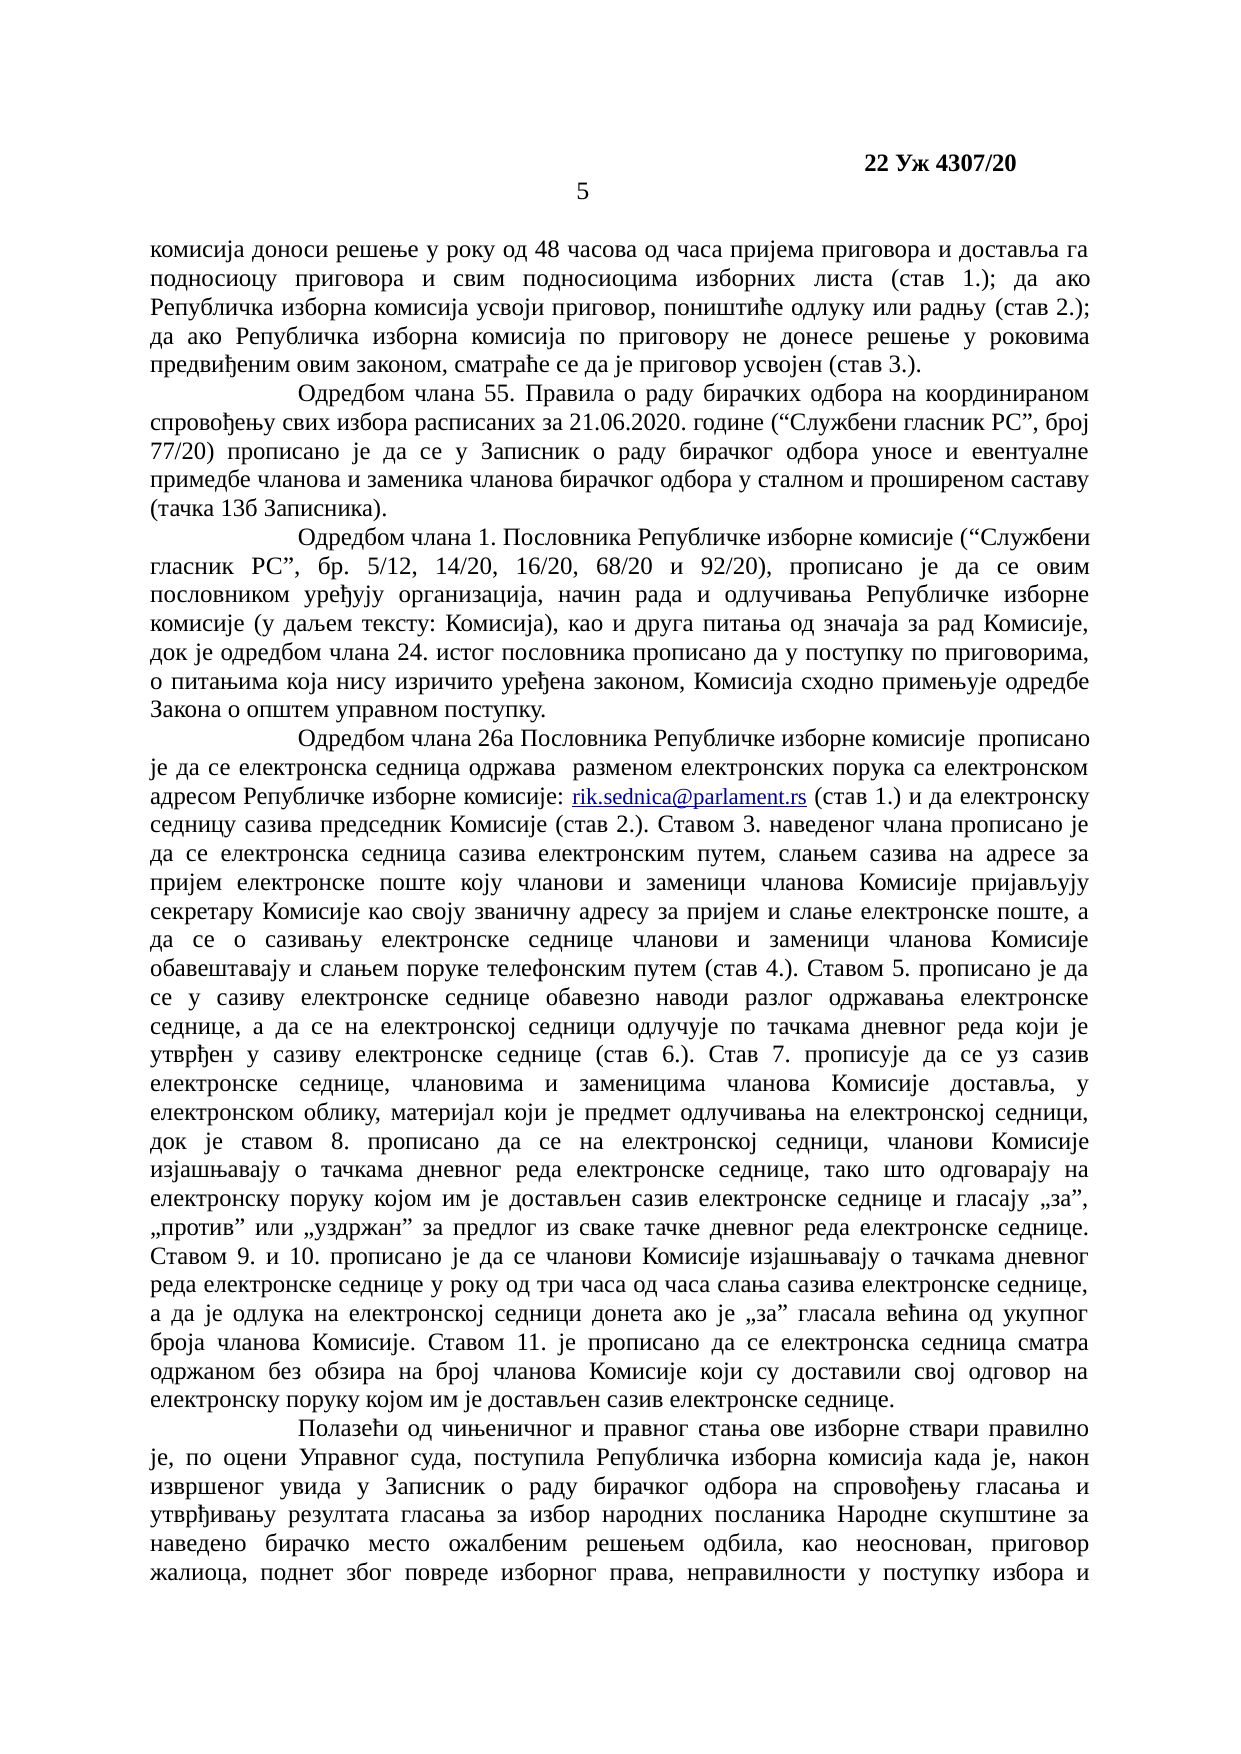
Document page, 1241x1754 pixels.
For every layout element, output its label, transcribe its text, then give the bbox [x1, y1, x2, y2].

text Одредбом члана 55. Правила о раду бирачких одбора на координираном спровођењу свих избора расписаних за 21.06.2020. године (“Службени гласник РС”, број 77/20) прописано је да се у Записник о раду бирачког одбора уносе и евентуалне примедбе чланова и заменика чланова бирачког одбора у сталном и проширеном саставу (тачка 13б Записника). [150, 378, 1090, 522]
text комисија доноси решење у року од 48 часова од часа пријема приговора и доставља га подносиоцу приговора и свим подносиоцима изборних листа (став 1.); да ако Републичка изборна комисија усвоји приговор, поништиће одлуку или радњу (став 2.); да ако Републичка изборна комисија по приговору не донесе решење у роковима предвиђеним овим законом, сматраће се да је приговор усвојен (став 3.). [150, 234, 1090, 378]
text Одредбом члана 1. Пословника Републичке изборне комисије (“Службени гласник РС”, бр. 5/12, 14/20, 16/20, 68/20 и 92/20), прописано је да се овим пословником уређују организација, начин рада и одлучивања Републичке изборне комисије (у даљем тексту: Комисија), као и друга питања од значаја за рад Комисије, док је одредбом члана 24. истог пословника прописано да у поступку по приговорима, о питањима која нису изричито уређена законом, Комисија сходно примењује одредбе Закона о општем управном поступку. [150, 522, 1090, 723]
text Полазећи од чињеничног и правног стања ове изборне ствари правилно је, по оцени Управног суда, поступила Републичка изборна комисија када је, након извршеног увида у Записник о раду бирачког одбора на спровођењу гласања и утврђивању резултата гласања за избор народних посланика Народне скупштине за наведено бирачко место ожалбеним решењем одбила, као неоснован, приговор жалиоца, поднет због повреде изборног права, неправилности у поступку избора и [150, 1413, 1090, 1586]
text Одредбом члана 26а Пословника Републичке изборне комисије прописано је да се електронска седница одржава разменом електронских порука са електронском адресом Републичке изборне комисије: rik.sednica@parlament.rs (став 1.) и да електронску седницу сазива председник Комисије (став 2.). Ставом 3. наведеног члана прописано је да се електронска седница сазива електронским путем, слањем сазива на адресе за пријем електронске поште коју чланови и заменици чланова Комисије пријављују секретару Комисије као своју званичну адресу за пријем и слање електронске поште, а да се о сазивању електронске седнице чланови и заменици чланова Комисије обавештавају и слањем поруке телефонским путем (став 4.). Ставом 5. прописано је да се у сазиву електронске седнице обавезно наводи разлог одржавања електронске седнице, а да се на електронској седници одлучује по тачкама дневног реда који је утврђен у сазиву електронске седнице (став 6.). Став 7. прописује да се уз сазив електронске седнице, члановима и заменицима чланова Комисије доставља, у електронском облику, материјал који је предмет одлучивања на електронској седници, док је ставом 8. прописано да се на електронској седници, чланови Комисије изјашњавају о тачкама дневног реда електронске седнице, тако што одговарају на електронску поруку којом им је достављен сазив електронске седнице и гласају „за”, „против” или „уздржан” за предлог из сваке тачке дневног реда електронске седнице. Ставом 9. и 10. прописано је да се чланови Комисије изјашњавају о тачкама дневног реда електронске седнице у року од три часа од часа слања сазива електронске седнице, а да је одлука на електронској седници донета ако је „за” гласала већина од укупног броја чланова Комисије. Ставом 11. је прописано да се електронска седница сматра одржаном без обзира на број чланова Комисије који су доставили свој одговор на електронску поруку којом им је достављен сазив електронске седнице. [150, 723, 1090, 1413]
